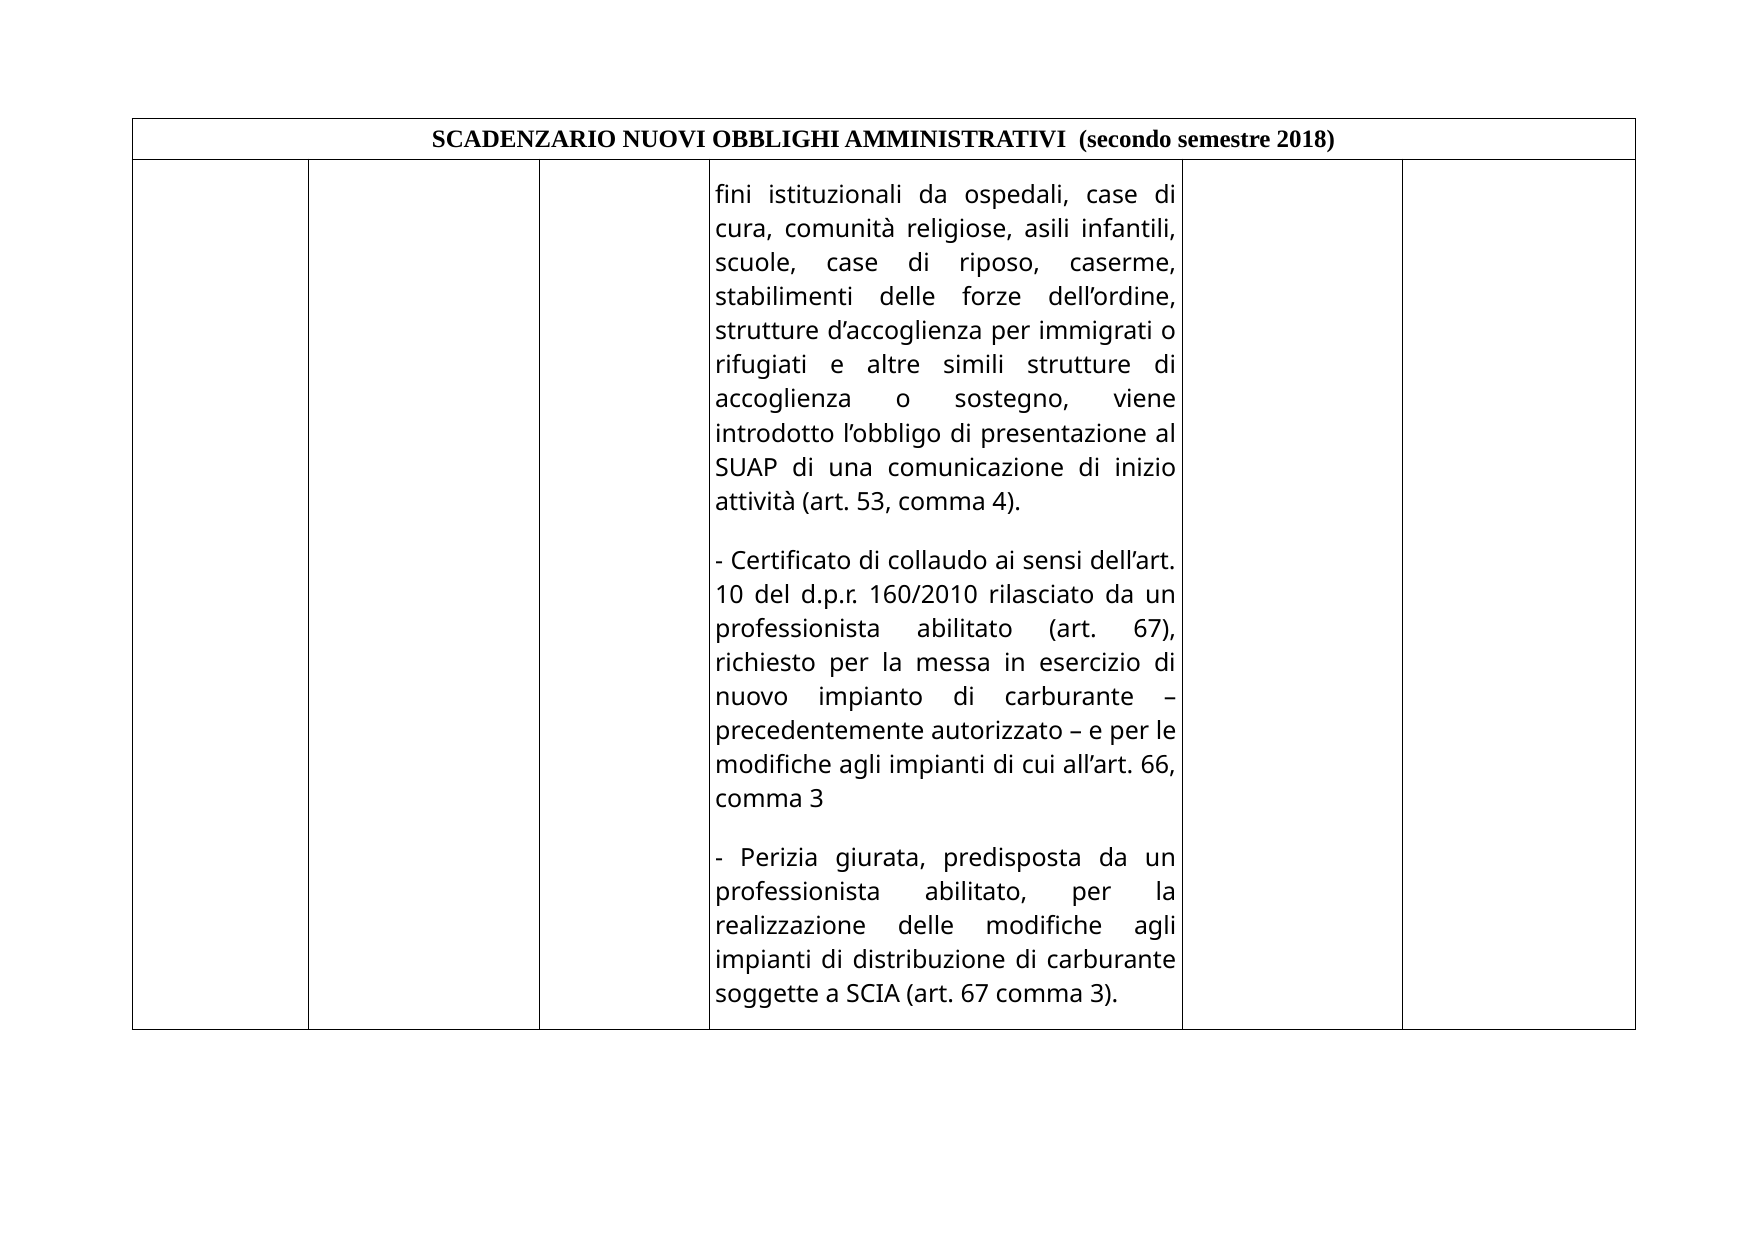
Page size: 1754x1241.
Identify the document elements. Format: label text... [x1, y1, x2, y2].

table_cell [309, 160, 539, 1028]
table_cell [1183, 160, 1402, 1028]
table_cell [133, 160, 308, 1028]
table_cell [1403, 160, 1635, 1028]
table_cell fini istituzionali da ospedali, case di cura, comunità religiose, asili infantili, scuole, case di riposo, caserme, stabilimenti delle forze dell’ordine, strutture d’accoglienza per immigrati o rifugiati e altre simili strutture di accoglienza o sostegno, viene introdotto l’obbligo di presentazione al SUAP di una comunicazione di inizio attività (art. 53, comma 4). - Certificato di collaudo ai sensi dell’art. 10 del d.p.r. 160/2010 rilasciato da un professionista abilitato (art. 67), richiesto per la messa in esercizio di nuovo impianto di carburante – precedentemente autorizzato – e per le modifiche agli impianti di cui all’art. 66, comma 3 - Perizia giurata, predisposta da un professionista abilitato, per la realizzazione delle modifiche agli impianti di distribuzione di carburante soggette a SCIA (art. 67 comma 3). [710, 160, 1182, 1028]
table_cell [540, 160, 709, 1028]
table_header SCADENZARIO NUOVI OBBLIGHI AMMINISTRATIVI (secondo semestre 2018) [133, 119, 1635, 158]
